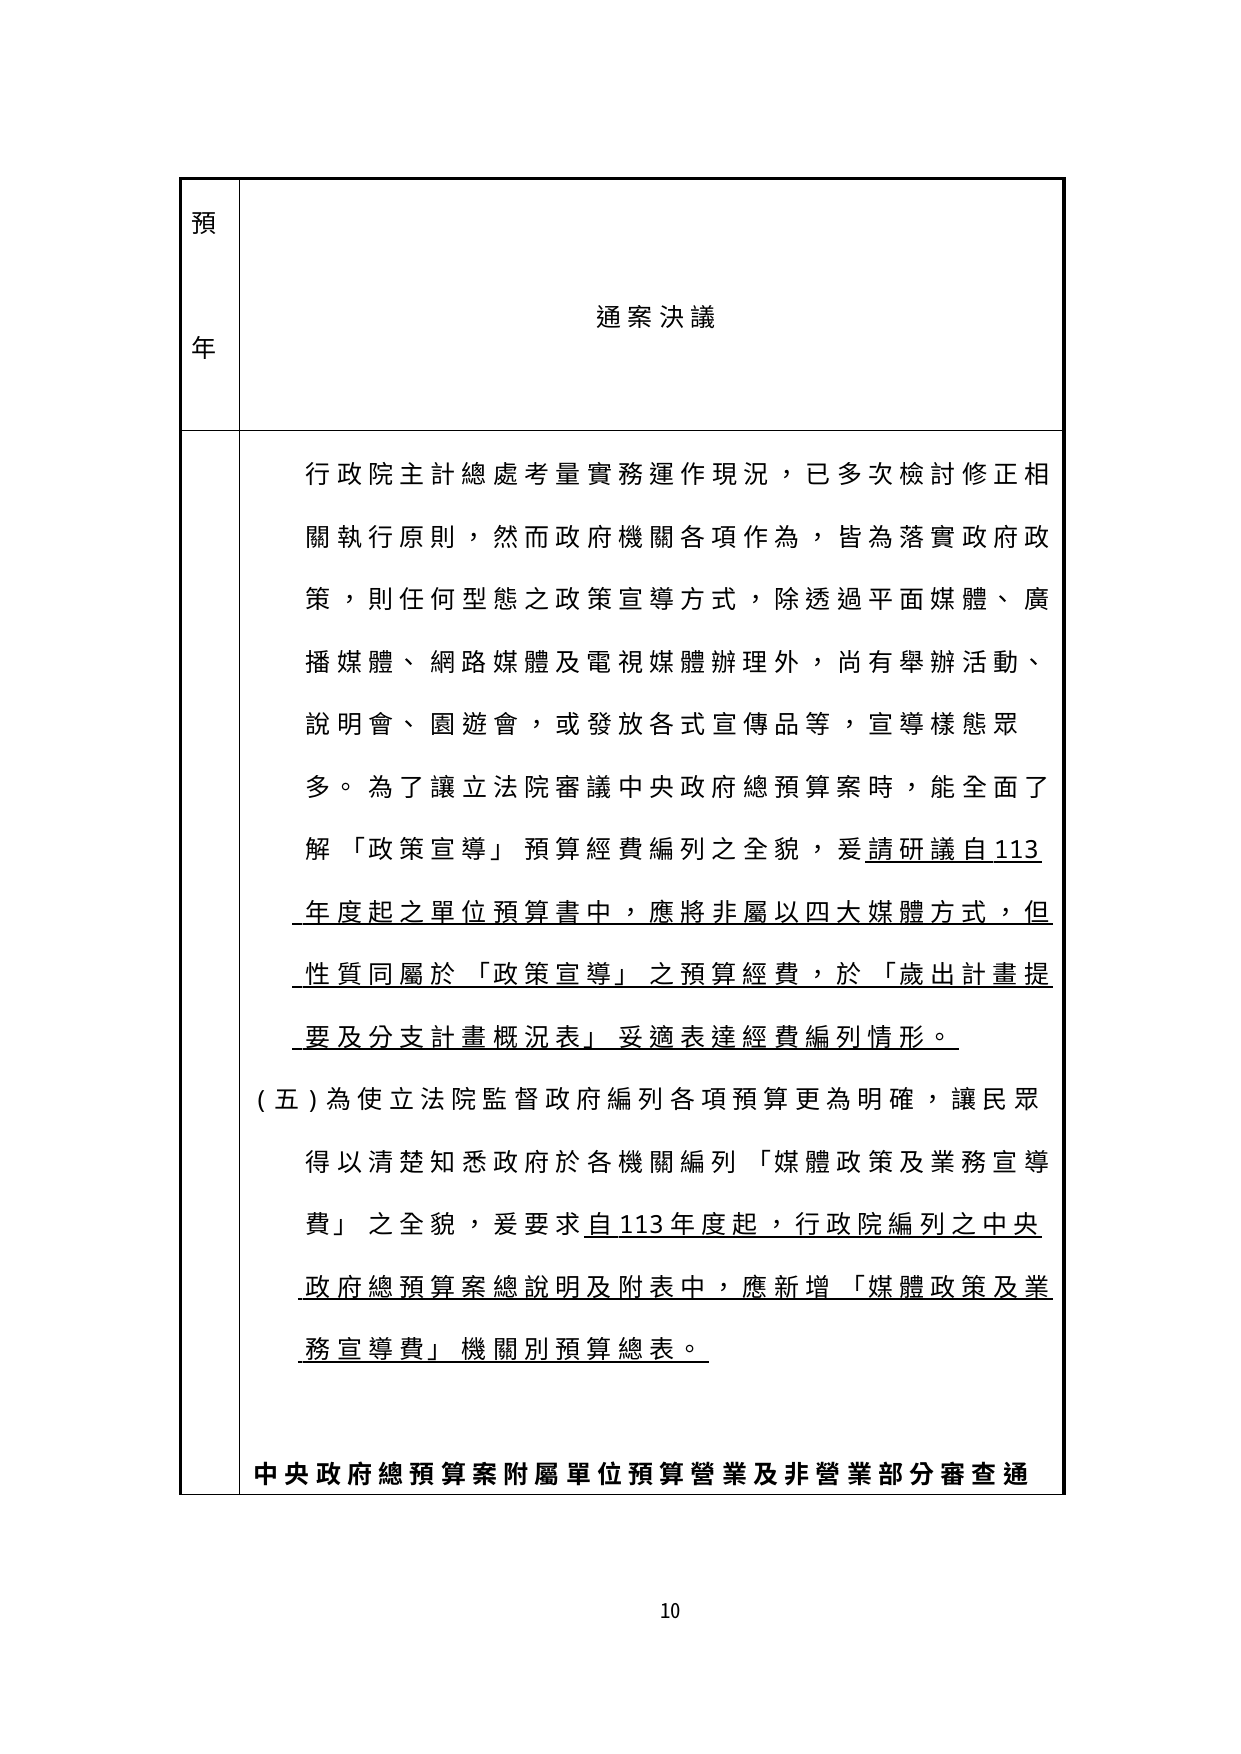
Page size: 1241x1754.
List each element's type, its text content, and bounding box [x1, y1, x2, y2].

table_cell [182, 431, 239, 1494]
table_header 通案決議 [240, 180, 1062, 430]
table_header 預算 年度 [182, 180, 239, 430]
table_cell 行政院主計總處考量實務運作現況，已多次檢討修正相關執行原則，然而政府機關各項作為，皆為落實政府政策，則任何型態之政策宣導方式，除透過平面媒體、廣播媒體、網路媒體及電視媒體辦理外，尚有舉辦活動、說明會、園遊會，或發放各式宣傳品等，宣導樣態眾多。為了讓立法院審議中央政府總預算案時，能全面了解「政策宣導」預算經費編列之全貌，爰請研議自113年度起之單位預算書中，應將非屬以四大媒體方式，但性質同屬於「政策宣導」之預算經費，於「歲出計畫提要及分支計畫概況表」妥適表達經費編列情形。 (五)為使立法院監督政府編列各項預算更為明確，讓民眾得以清楚知悉政府於各機關編列「媒體政策及業務宣導費」之全貌，爰要求自113年度起，行政院編列之中央政府總預算案總說明及附表中，應新增「媒體政策及業務宣導費」機關別預算總表。 中央政府總預算案附屬單位預算營業及非營業部分審查通 [240, 431, 1062, 1494]
